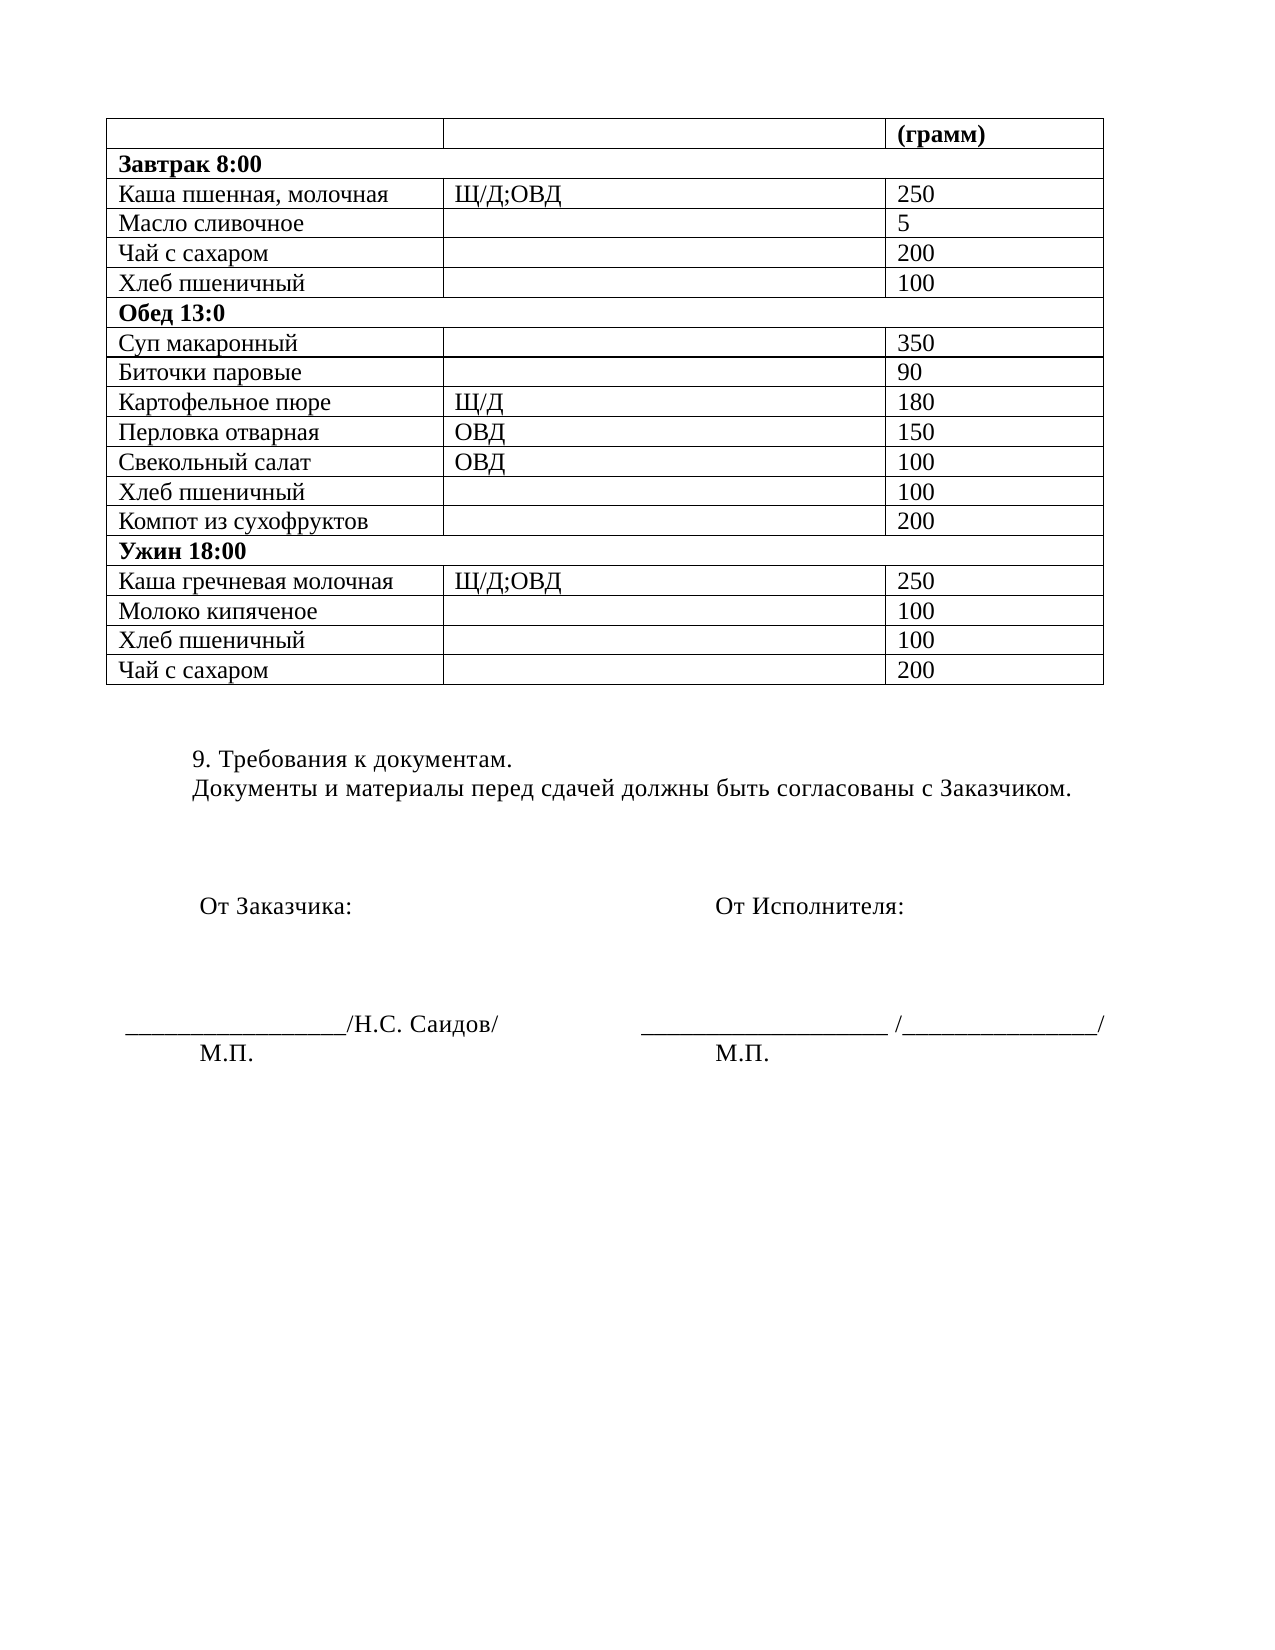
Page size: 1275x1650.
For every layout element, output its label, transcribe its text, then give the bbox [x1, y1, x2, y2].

table_cell 100 [886, 596, 1103, 624]
table_cell Каша гречневая молочная [107, 566, 443, 595]
table_cell 100 [886, 626, 1103, 654]
table_cell М.П. [634, 1038, 1129, 1068]
table_header [463, 1274, 799, 1303]
table_header [107, 119, 443, 148]
table_header [444, 119, 885, 148]
table_header От Заказчика: [118, 891, 573, 950]
table_cell [1078, 1068, 1095, 1304]
text Документы и материалы перед сдачей должны быть согласованы с Заказчиком. [118, 773, 1181, 802]
table_header [800, 1274, 1078, 1303]
table_cell 200 [886, 238, 1103, 267]
table_cell 5 [886, 209, 1103, 237]
table_cell Картофельное пюре [107, 387, 443, 416]
table_cell [444, 328, 885, 356]
table_cell ___________________ /_______________/ [634, 1009, 1129, 1038]
table_cell Щ/Д;ОВД [444, 179, 885, 207]
table_cell [444, 596, 885, 624]
table_cell 250 [886, 179, 1103, 207]
table_cell Обед 13:0 [107, 298, 1103, 327]
table_cell [1112, 1068, 1129, 1304]
table_cell [1095, 1068, 1112, 1304]
table_cell _________________/Н.С. Саидов/ [118, 1009, 573, 1038]
table_cell Биточки паровые [107, 358, 443, 386]
table_cell Масло сливочное [107, 209, 443, 237]
table_cell 150 [886, 417, 1103, 446]
table_cell [118, 950, 573, 1009]
table_cell Щ/Д [444, 387, 885, 416]
table_cell Ужин 18:00 [107, 536, 1103, 565]
table_cell Компот из сухофруктов [107, 506, 443, 535]
table_cell Завтрак 8:00 [107, 149, 1103, 178]
table_cell 100 [886, 477, 1103, 505]
table_cell 200 [886, 655, 1103, 684]
table_header От Исполнителя: [634, 891, 1129, 950]
table_cell Свекольный салат [107, 447, 443, 476]
table_cell [444, 506, 885, 535]
text 9. Требования к документам. [118, 743, 1181, 773]
table_cell [573, 1038, 634, 1068]
table_cell [118, 1068, 1078, 1304]
table_cell [634, 950, 1129, 1009]
table_cell Перловка отварная [107, 417, 443, 446]
table_cell Хлеб пшеничный [107, 626, 443, 654]
table_cell 350 [886, 328, 1103, 356]
table_cell Каша пшенная, молочная [107, 179, 443, 207]
table_cell 90 [886, 358, 1103, 386]
table_cell Щ/Д;ОВД [444, 566, 885, 595]
table_cell 100 [886, 447, 1103, 476]
table_cell Хлеб пшеничный [107, 477, 443, 505]
table_cell 100 [886, 268, 1103, 297]
table_cell Молоко кипяченое [107, 596, 443, 624]
table_header (грамм) [886, 119, 1103, 148]
table_cell [444, 477, 885, 505]
table_cell [573, 950, 634, 1009]
table_cell 250 [886, 566, 1103, 595]
table_cell ОВД [444, 447, 885, 476]
table_cell 200 [886, 506, 1103, 535]
table_cell Хлеб пшеничный [107, 268, 443, 297]
table_cell Чай с сахаром [107, 238, 443, 267]
table_cell [444, 626, 885, 654]
table_header [125, 1274, 462, 1303]
table_cell ОВД [444, 417, 885, 446]
table_cell Чай с сахаром [107, 655, 443, 684]
table_cell [444, 268, 885, 297]
table_cell 180 [886, 387, 1103, 416]
table_cell М.П. [118, 1038, 573, 1068]
table_cell [573, 1009, 634, 1038]
table_cell [444, 209, 885, 237]
table_cell [444, 358, 885, 386]
table_header [573, 891, 634, 950]
table_cell [444, 238, 885, 267]
table_cell Суп макаронный [107, 328, 443, 356]
table_cell [444, 655, 885, 684]
